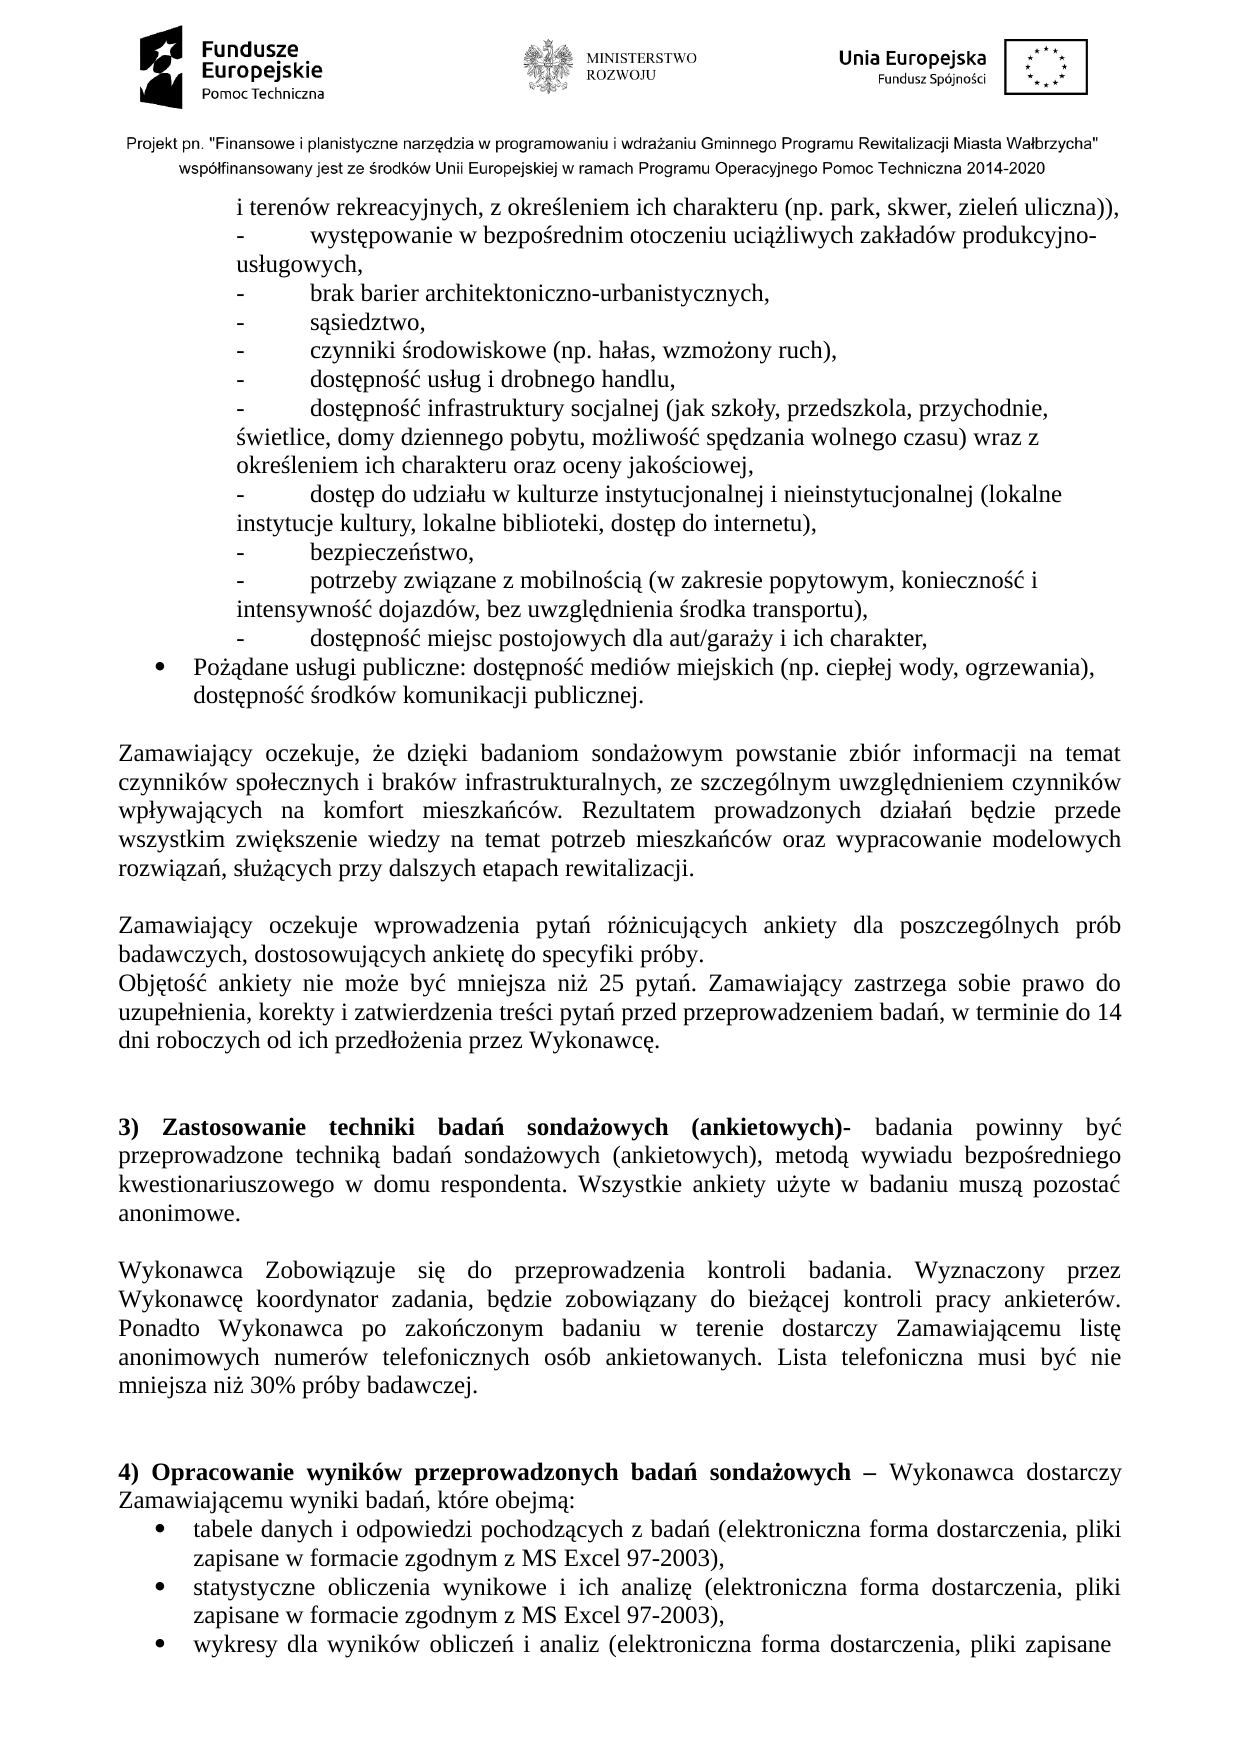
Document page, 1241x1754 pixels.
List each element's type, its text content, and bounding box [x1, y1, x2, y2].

list dostęp do udziału w kulturze instytucjonalnej i nieinstytucjonalnej (lokalne instytucje kultury, lokalne biblioteki, dostęp do internetu), [236, 479, 1122, 537]
list Pożądane usługi publiczne: dostępność mediów miejskich (np. ciepłej wody, ogrzewania), dostępność środków komunikacji publicznej. [156, 652, 1122, 709]
list wykresy dla wyników obliczeń i analiz (elektroniczna forma dostarczenia, pliki zapisane [156, 1629, 1122, 1658]
list i terenów rekreacyjnych, z określeniem ich charakteru (np. park, skwer, zieleń uliczna)), [236, 118, 1122, 221]
text Wykonawca Zobowiązuje się do przeprowadzenia kontroli badania. Wyznaczony przez Wykonawcę koordynator zadania, będzie zobowiązany do bieżącej kontroli pracy ankieterów. Ponadto Wykonawca po zakończonym badaniu w terenie dostarczy Zamawiającemu listę anonimowych numerów telefonicznych osób ankietowanych. Lista telefoniczna musi być nie mniejsza niż 30% próby badawczej. [118, 1256, 1122, 1399]
list dostępność usług i drobnego handlu, [236, 364, 1122, 393]
list dostępność infrastruktury socjalnej (jak szkoły, przedszkola, przychodnie, świetlice, domy dziennego pobytu, możliwość spędzania wolnego czasu) wraz z określeniem ich charakteru oraz oceny jakościowej, [236, 393, 1122, 479]
text Zamawiający oczekuje, że dzięki badaniom sondażowym powstanie zbiór informacji na temat czynników społecznych i braków infrastrukturalnych, ze szczególnym uwzględnieniem czynników wpływających na komfort mieszkańców. Rezultatem prowadzonych działań będzie przede wszystkim zwiększenie wiedzy na temat potrzeb mieszkańców oraz wypracowanie modelowych rozwiązań, służących przy dalszych etapach rewitalizacji. [118, 738, 1122, 882]
text 4) Opracowanie wyników przeprowadzonych badań sondażowych – Wykonawca dostarczy Zamawiającemu wyniki badań, które obejmą: [118, 1457, 1122, 1514]
list potrzeby związane z mobilnością (w zakresie popytowym, konieczność i intensywność dojazdów, bez uwzględnienia środka transportu), [236, 566, 1122, 623]
list czynniki środowiskowe (np. hałas, wzmożony ruch), [236, 336, 1122, 364]
text 3) Zastosowanie techniki badań sondażowych (ankietowych)- badania powinny być przeprowadzone techniką badań sondażowych (ankietowych), metodą wywiadu bezpośredniego kwestionariuszowego w domu respondenta. Wszystkie ankiety użyte w badaniu muszą pozostać anonimowe. [118, 1112, 1122, 1227]
list statystyczne obliczenia wynikowe i ich analizę (elektroniczna forma dostarczenia, pliki zapisane w formacie zgodnym z MS Excel 97-2003), [156, 1572, 1122, 1629]
list tabele danych i odpowiedzi pochodzących z badań (elektroniczna forma dostarczenia, pliki zapisane w formacie zgodnym z MS Excel 97-2003), [156, 1514, 1122, 1572]
list sąsiedztwo, [236, 307, 1122, 336]
text Objętość ankiety nie może być mniejsza niż 25 pytań. Zamawiający zastrzega sobie prawo do uzupełnienia, korekty i zatwierdzenia treści pytań przed przeprowadzeniem badań, w terminie do 14 dni roboczych od ich przedłożenia przez Wykonawcę. [118, 968, 1122, 1054]
list bezpieczeństwo, [236, 537, 1122, 566]
list występowanie w bezpośrednim otoczeniu uciążliwych zakładów produkcyjno-usługowych, [236, 221, 1122, 278]
list dostępność miejsc postojowych dla aut/garaży i ich charakter, [236, 623, 1122, 652]
list brak barier architektoniczno-urbanistycznych, [236, 278, 1122, 307]
text Zamawiający oczekuje wprowadzenia pytań różnicujących ankiety dla poszczególnych prób badawczych, dostosowujących ankietę do specyfiki próby. [118, 911, 1122, 968]
